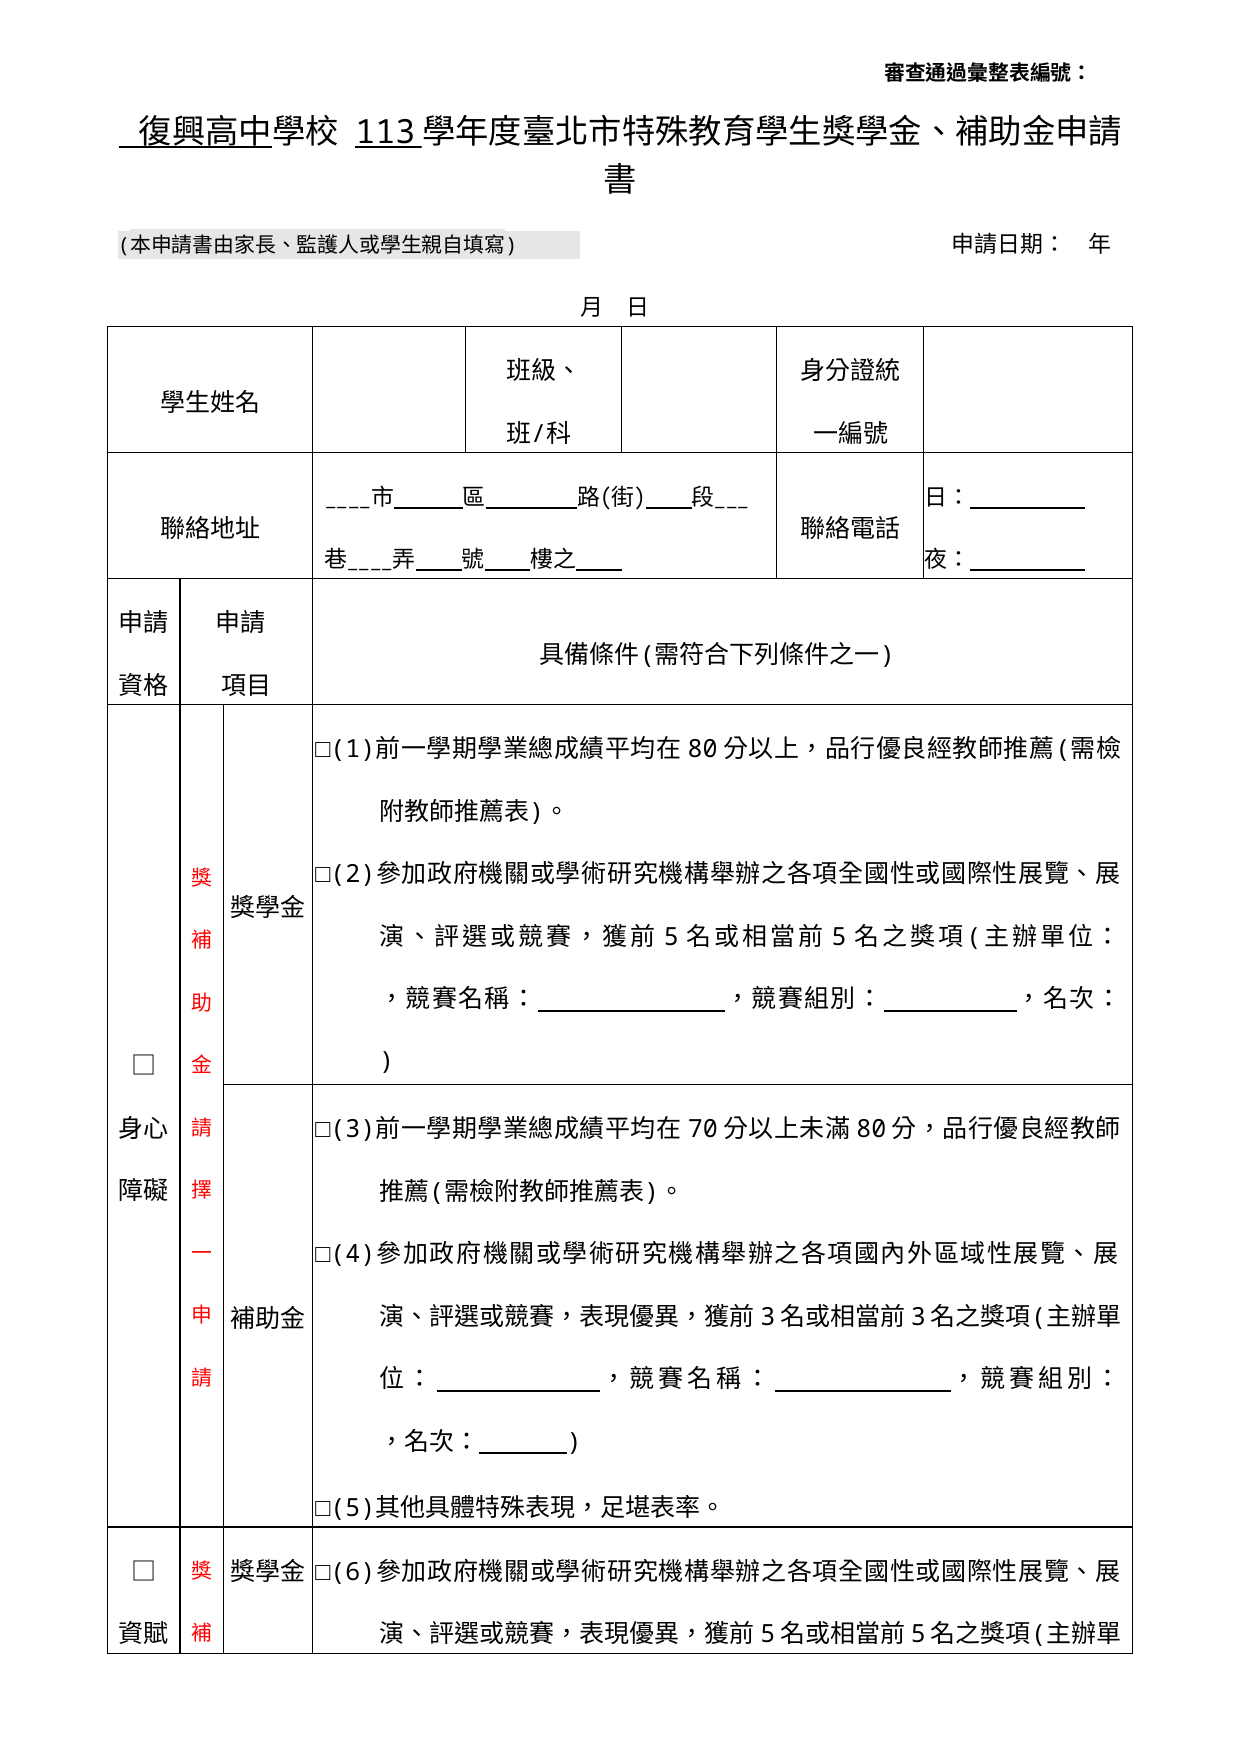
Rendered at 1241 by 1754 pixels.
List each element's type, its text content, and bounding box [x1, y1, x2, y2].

text 審查通過彙整表編號： [884, 56, 1141, 86]
table_cell 獎學金 [224, 1528, 312, 1652]
table_cell 補助金 [224, 1085, 312, 1526]
text 復興高中學校 113學年度臺北市特殊教育學生獎學金、補助金申請書 [106, 48, 1156, 201]
table_cell □(1)前一學期學業總成績平均在80分以上，品行優良經教師推薦(需檢附教師推薦表)。 □(2)參加政府機關或學術研究機構舉辦之各項全國性或國際性展覽、展演、評選或競賽，獲前5名或相當前5名之獎項(主辦單位： ，競賽名稱： ，競賽組別： ，名次： ) [313, 705, 1132, 1084]
table_cell 聯絡地址 [108, 453, 312, 578]
table_cell 日： 夜： [924, 453, 1132, 578]
table_header [622, 327, 776, 452]
table_cell 申請 資格 [108, 579, 179, 704]
table_header 學生姓名 [108, 327, 312, 452]
table_header [313, 327, 465, 452]
text (本申請書由家長、監護人或學生親自填寫) 申請日期： 年 月 日 [106, 201, 1123, 326]
table_cell 具備條件(需符合下列條件之一) [313, 579, 1132, 704]
table_cell 獎補助金請擇一申請 [181, 705, 223, 1526]
table_cell □(6)參加政府機關或學術研究機構舉辦之各項全國性或國際性展覽、展演、評選或競賽，表現優異，獲前5名或相當前5名之獎項(主辦單 [313, 1528, 1132, 1652]
table_cell 獎學金 [224, 705, 312, 1084]
table_cell 聯絡電話 [777, 453, 923, 578]
table_header [924, 327, 1132, 452]
table_header 身分證統一編號 [777, 327, 923, 452]
table_cell □(3)前一學期學業總成績平均在70分以上未滿80分，品行優良經教師推薦(需檢附教師推薦表)。 □(4)參加政府機關或學術研究機構舉辦之各項國內外區域性展覽、展演、評選或競賽，表現優異，獲前3名或相當前3名之獎項(主辦單位： ，競賽名稱： ，競賽組別： ，名次： ) □(5)其他具體特殊表現，足堪表率。 [313, 1085, 1132, 1526]
table_cell □ 身心 障礙 [108, 705, 179, 1526]
table_cell □ 資賦 [108, 1528, 179, 1652]
table_header 班級、 班/科 [466, 327, 621, 452]
table_cell 申請 項目 [181, 579, 312, 704]
table_cell ____市 區 路(街) 段___巷____弄 號 樓之 [313, 453, 776, 578]
table_cell 獎補 [181, 1528, 223, 1652]
